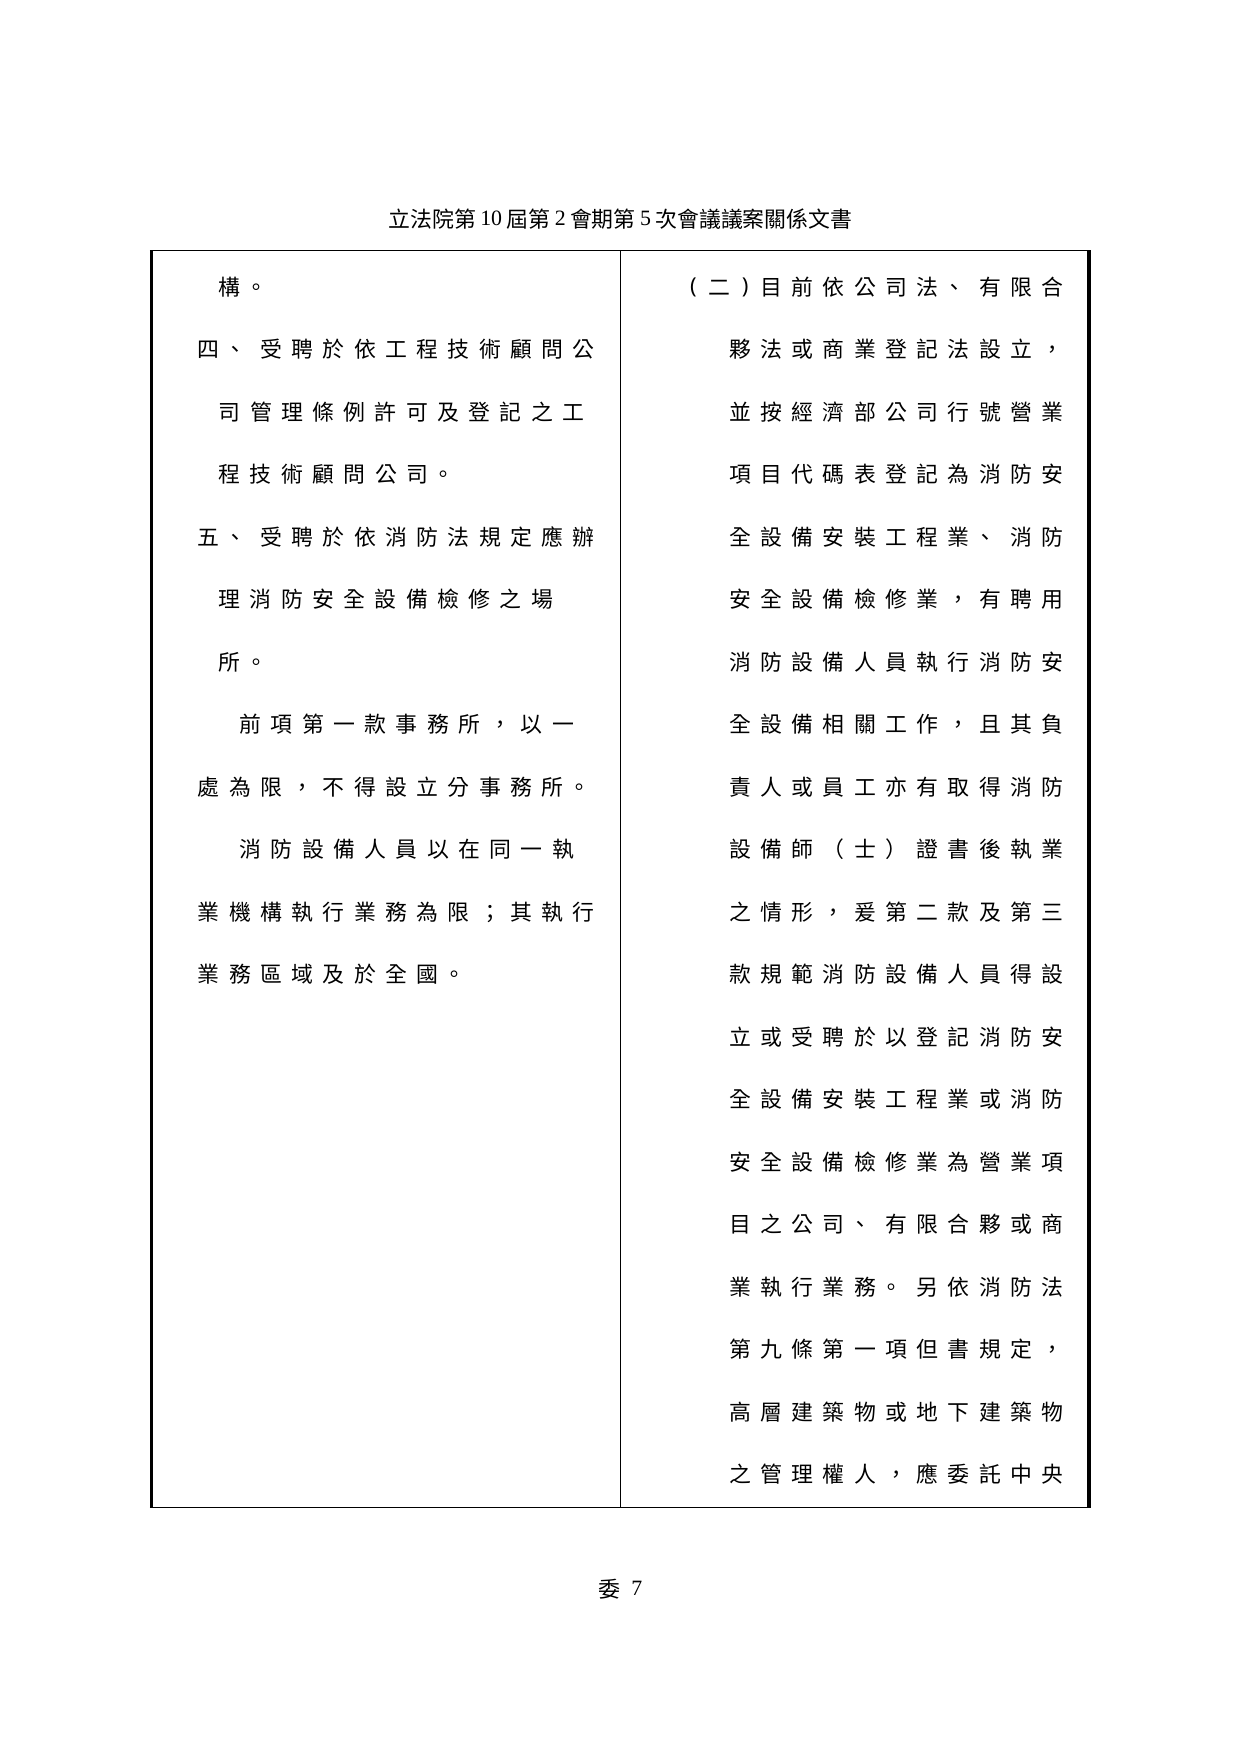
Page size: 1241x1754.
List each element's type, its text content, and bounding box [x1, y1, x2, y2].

table_cell 構。 四、受聘於依工程技術顧問公司管理條例許可及登記之工程技術顧問公司。 五、受聘於依消防法規定應辦理消防安全設備檢修之場所。 前項第一款事務所，以一處為限，不得設立分事務所。 消防設備人員以在同一執業機構執行業務為限；其執行業務區域及於全國。 [153, 251, 620, 1507]
table_cell (二)目前依公司法、有限合夥法或商業登記法設立，並按經濟部公司行號營業項目代碼表登記為消防安全設備安裝工程業、消防安全設備檢修業，有聘用消防設備人員執行消防安全設備相關工作，且其負責人或員工亦有取得消防設備師（士）證書後執業之情形，爰第二款及第三款規範消防設備人員得設立或受聘於以登記消防安全設備安裝工程業或消防安全設備檢修業為營業項目之公司、有限合夥或商業執行業務。另依消防法第九條第一項但書規定，高層建築物或地下建築物之管理權人，應委託中央 [621, 251, 1087, 1507]
